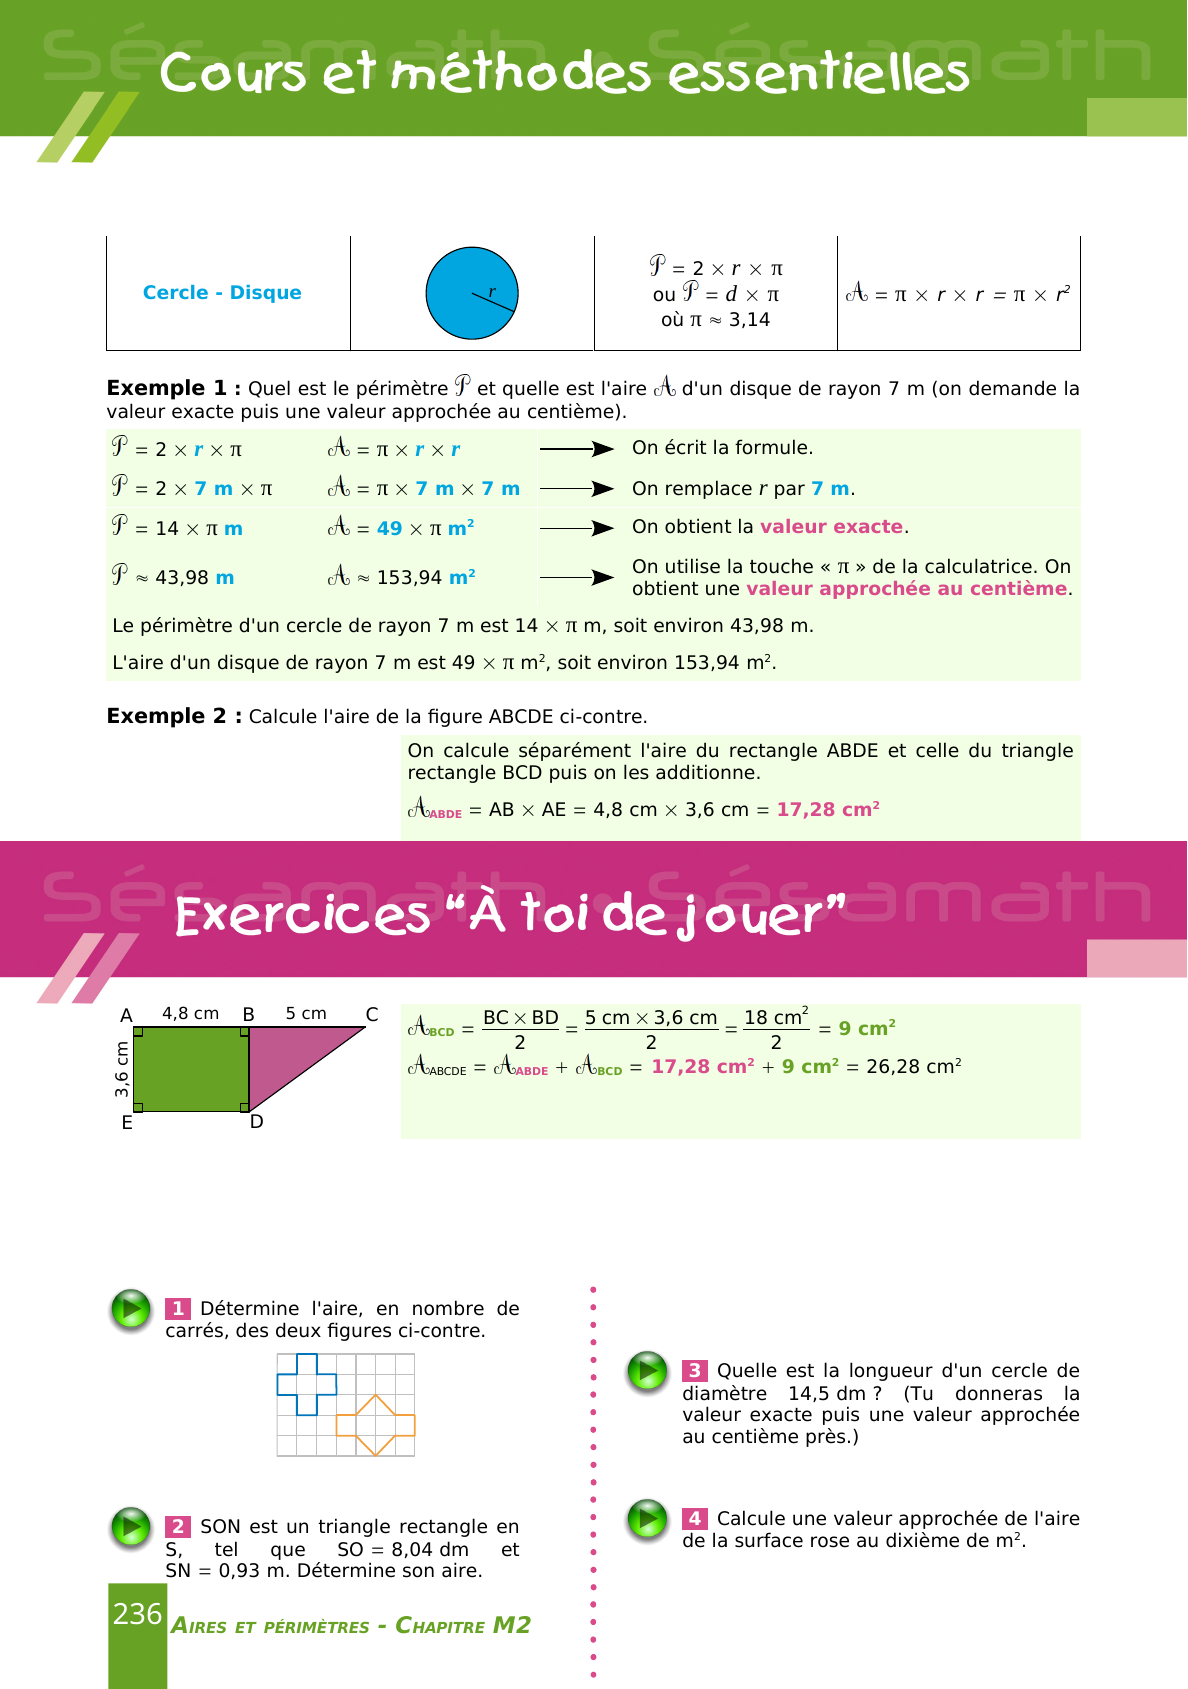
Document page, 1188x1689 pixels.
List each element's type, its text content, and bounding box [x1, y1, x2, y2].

picture [0, 0, 1187, 163]
table_cell [538, 468, 626, 507]
table_header Quelle est la longueur d'un cercle de diamètre 14,5 dm ? (Tu donneras la valeur exacte puis une valeur approchée au centième près.) [682, 1345, 1081, 1448]
picture [454, 374, 471, 396]
table_header [106, 1283, 165, 1457]
picture [622, 1344, 677, 1398]
picture [327, 514, 350, 535]
picture [111, 435, 128, 456]
picture [106, 1500, 160, 1554]
picture [622, 1492, 677, 1546]
table_header Calcule une valeur approchée de l'aire de la surface rose au dixième de m2. [682, 1492, 1081, 1577]
table_header On calcule séparément l'aire du rectangle ABDE et celle du triangle rectangle BCD puis on les additionne. ABDE = AB × AE = 4,8 cm × 3,6 cm = 17,28 cm2 BCD == 9 cm2 ABCDE = ABDE  BCD = 17,28 cm2  9 cm2 = 26,28 cm2 [401, 735, 1081, 841]
picture [111, 514, 128, 535]
picture [649, 254, 666, 276]
picture [845, 280, 868, 301]
table_header On calcule séparément l'aire du rectangle ABDE et celle du triangle rectangle BCD puis on les additionne. ABDE = AB × AE = 4,8 cm × 3,6 cm = 17,28 cm2 BCD == 9 cm2 ABCDE = ABDE  BCD = 17,28 cm2  9 cm2 = 26,28 cm2 [401, 1004, 1081, 1139]
table_cell [351, 236, 593, 350]
picture [111, 563, 128, 585]
table_header [623, 1345, 682, 1448]
table_cell = 49 × π m2 [322, 508, 537, 547]
table_header = 2 × r × π [106, 429, 322, 468]
picture [407, 795, 430, 817]
picture [106, 1282, 160, 1336]
picture [407, 1014, 430, 1035]
table_cell On obtient la valeur exacte. [626, 508, 1081, 547]
picture [0, 841, 1187, 1004]
table_header [538, 429, 626, 468]
table_cell = 2 × 7 m × π [106, 468, 322, 507]
table_cell = 2 × r × π ou = d × π où π  3,14 [595, 236, 837, 350]
picture [653, 374, 676, 396]
picture [327, 435, 350, 456]
picture [327, 563, 350, 585]
table_cell Le périmètre d'un cercle de rayon 7 m est 14 × π m, soit environ 43,98 m. L'aire d'un disque de rayon 7 m est 49 × π m2, soit environ 153,94 m2. [106, 606, 1081, 681]
table_cell On remplace r par 7 m. [626, 468, 1081, 507]
table_header [623, 1492, 682, 1577]
table_cell  153,94 m2 [322, 547, 537, 606]
text Exemple 2 : Calcule l'aire de la figure ABCDE ci‑contre. [106, 704, 1081, 728]
picture [575, 1053, 597, 1074]
picture [493, 1053, 516, 1074]
table_header SON est un triangle rectangle en S, tel que SO = 8,04 dm et SN = 0,93 m. Détermine son aire. [165, 1501, 564, 1582]
table_cell  43,98 m [106, 547, 322, 606]
table_cell [538, 547, 626, 606]
table_header [106, 1004, 401, 1139]
table_header = π × r × r [322, 429, 537, 468]
table_cell Cercle - Disque [107, 236, 350, 350]
picture [682, 280, 699, 301]
text Exemple 1 : Quel est le périmètre et quelle est l'aire d'un disque de rayon 7 m (on demande la valeur exacte puis une valeur approchée au centième). [106, 375, 1081, 423]
picture [111, 474, 128, 496]
table_cell = π × r × r = π × r2 [838, 236, 1080, 350]
table_header [106, 1501, 165, 1582]
table_header On écrit la formule. [626, 429, 1081, 468]
table_header [106, 735, 401, 841]
picture [327, 474, 350, 496]
picture [407, 1053, 430, 1074]
table_cell = 14 × π m [106, 508, 322, 547]
table_cell = π × 7 m × 7 m [322, 468, 537, 507]
table_cell On utilise la touche « π » de la calculatrice. On obtient une valeur approchée au centième. [626, 547, 1081, 606]
table_header Détermine l'aire, en nombre de carrés, des deux figures ci-contre. [165, 1283, 564, 1457]
table_cell [538, 508, 626, 547]
